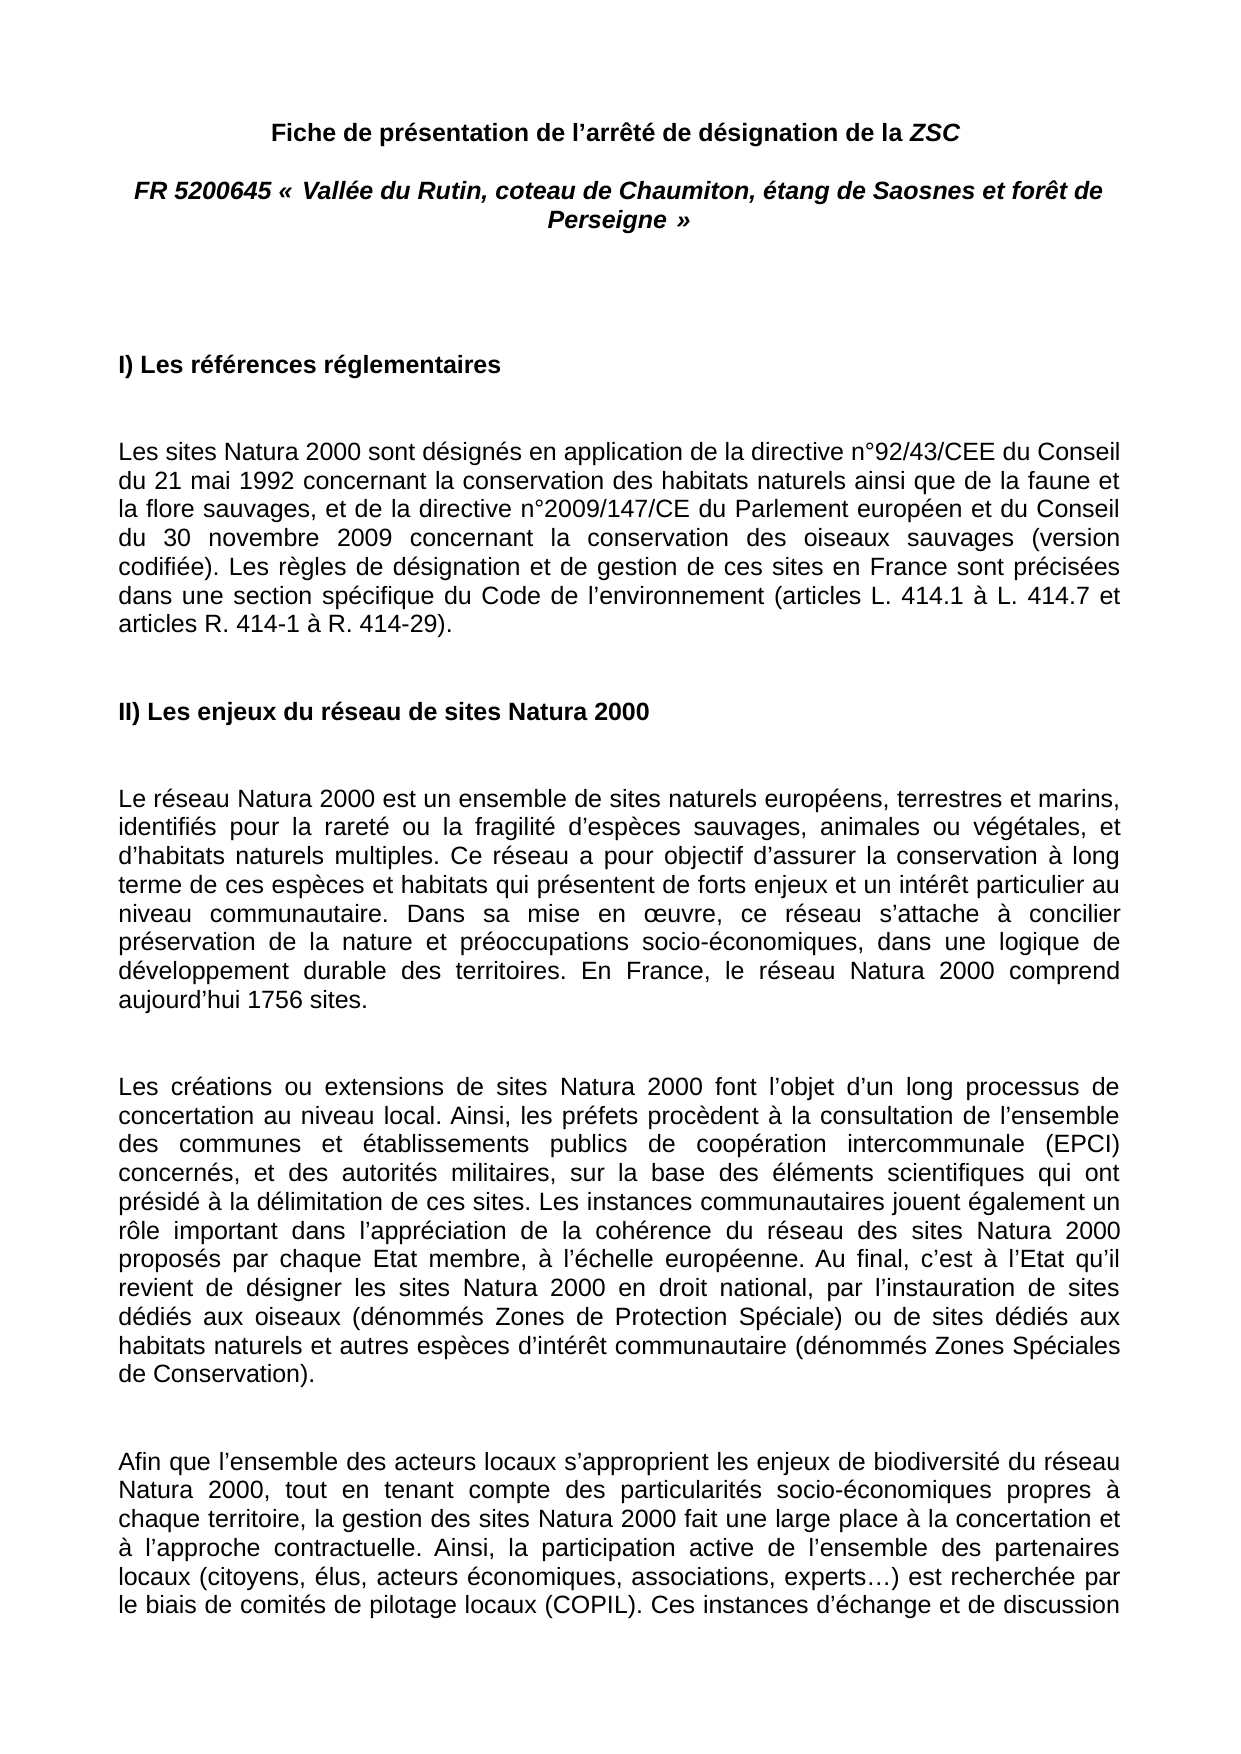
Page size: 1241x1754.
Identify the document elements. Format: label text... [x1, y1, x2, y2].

text Afin que l’ensemble des acteurs locaux s’approprient les enjeux de biodiversité du réseau Natura 2000, tout en tenant compte des particularités socio-économiques propres à chaque territoire, la gestion des sites Natura 2000 fait une large place à la concertation et à l’approche contractuelle. Ainsi, la participation active de l’ensemble des partenaires locaux (citoyens, élus, acteurs économiques, associations, experts…) est recherchée par le biais de comités de pilotage locaux (COPIL). Ces instances d’échange et de discussion [118, 1446, 1122, 1619]
text FR 5200645 « Vallée du Rutin, coteau de Chaumiton, étang de Saosnes et forêt de Perseigne » [118, 176, 1122, 233]
text Le réseau Natura 2000 est un ensemble de sites naturels européens, terrestres et marins, identifiés pour la rareté ou la fragilité d’espèces sauvages, animales ou végétales, et d’habitats naturels multiples. Ce réseau a pour objectif d’assurer la conservation à long terme de ces espèces et habitats qui présentent de forts enjeux et un intérêt particulier au niveau communautaire. Dans sa mise en œuvre, ce réseau s’attache à concilier préservation de la nature et préoccupations socio-économiques, dans une logique de développement durable des territoires. En France, le réseau Natura 2000 comprend aujourd’hui 1756 sites. [118, 783, 1122, 1013]
text II) Les enjeux du réseau de sites Natura 2000 [118, 696, 1122, 725]
text Fiche de présentation de l’arrêté de désignation de la ZSC [118, 118, 1122, 147]
text I) Les références réglementaires [118, 350, 1122, 378]
text Les sites Natura 2000 sont désignés en application de la directive n°92/43/CEE du Conseil du 21 mai 1992 concernant la conservation des habitats naturels ainsi que de la faune et la flore sauvages, et de la directive n°2009/147/CE du Parlement européen et du Conseil du 30 novembre 2009 concernant la conservation des oiseaux sauvages (version codifiée). Les règles de désignation et de gestion de ces sites en France sont précisées dans une section spécifique du Code de l’environnement (articles L. 414.1 à L. 414.7 et articles R. 414-1 à R. 414-29). [118, 437, 1122, 638]
text Les créations ou extensions de sites Natura 2000 font l’objet d’un long processus de concertation au niveau local. Ainsi, les préfets procèdent à la consultation de l’ensemble des communes et établissements publics de coopération intercommunale (EPCI) concernés, et des autorités militaires, sur la base des éléments scientifiques qui ont présidé à la délimitation de ces sites. Les instances communautaires jouent également un rôle important dans l’appréciation de la cohérence du réseau des sites Natura 2000 proposés par chaque Etat membre, à l’échelle européenne. Au final, c’est à l’Etat qu’il revient de désigner les sites Natura 2000 en droit national, par l’instauration de sites dédiés aux oiseaux (dénommés Zones de Protection Spéciale) ou de sites dédiés aux habitats naturels et autres espèces d’intérêt communautaire (dénommés Zones Spéciales de Conservation). [118, 1072, 1122, 1388]
